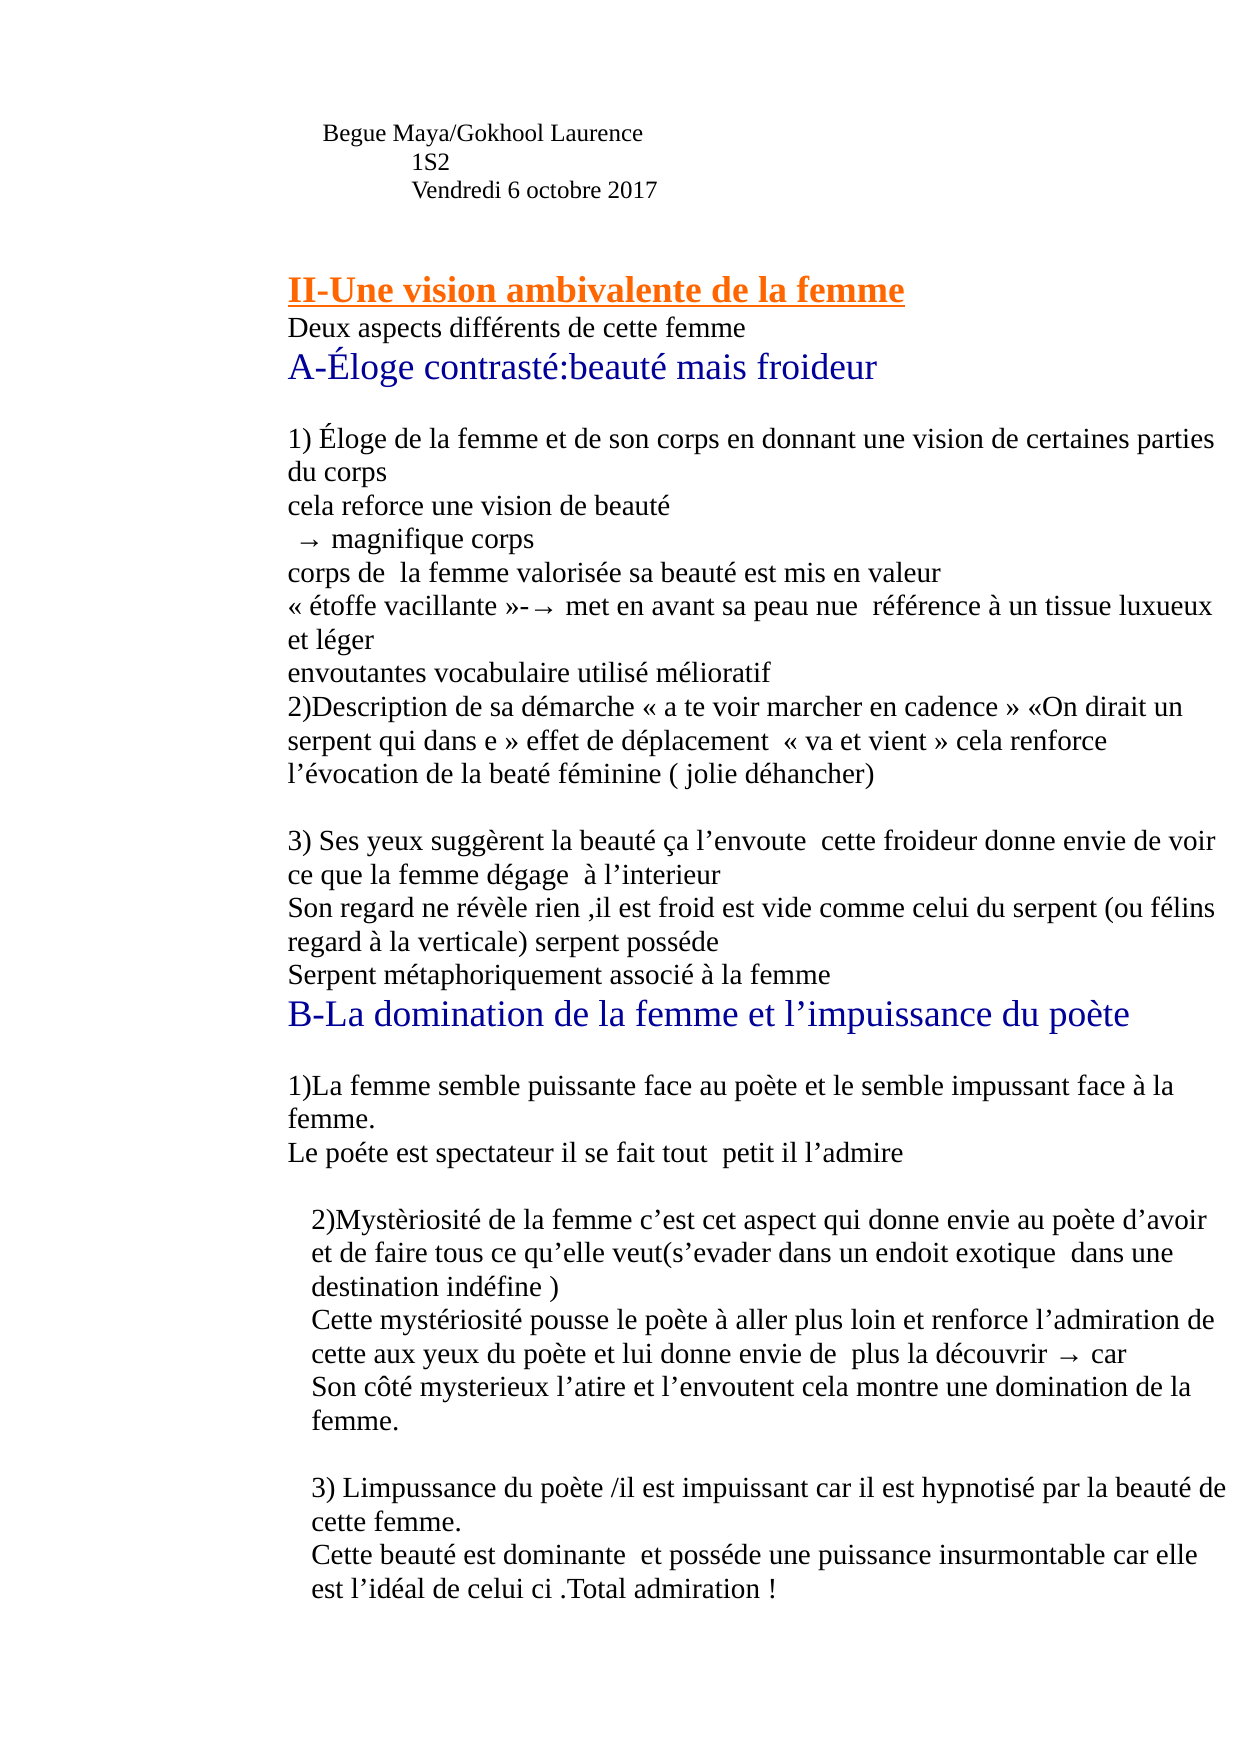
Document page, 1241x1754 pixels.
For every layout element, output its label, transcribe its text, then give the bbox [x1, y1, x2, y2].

text cela reforce une vision de beauté [287, 488, 1229, 521]
text Son côté mysterieux l’atire et l’envoutent cela montre une domination de la femme. [311, 1369, 1229, 1437]
text → magnifique corps [287, 521, 1229, 555]
text 2)Mystèriosité de la femme c’est cet aspect qui donne envie au poète d’avoir et de faire tous ce qu’elle veut(s’evader dans un endoit exotique dans une destination indéfine ) [311, 1202, 1229, 1302]
text Cette beauté est dominante et posséde une puissance insurmontable car elle est l’idéal de celui ci .Total admiration ! [311, 1537, 1229, 1604]
text Son regard ne révèle rien ,il est froid est vide comme celui du serpent (ou félins regard à la verticale) serpent posséde [287, 890, 1229, 957]
text 1)La femme semble puissante face au poète et le semble impussant face à la femme. [287, 1068, 1229, 1135]
text B-La domination de la femme et l’impuissance du poète [287, 991, 1229, 1034]
text Deux aspects différents de cette femme [287, 311, 1229, 344]
text Serpent métaphoriquement associé à la femme [287, 957, 1229, 991]
text Le poéte est spectateur il se fait tout petit il l’admire [287, 1135, 1229, 1168]
text 3) Ses yeux suggèrent la beauté ça l’envoute cette froideur donne envie de voir ce que la femme dégage à l’interieur [287, 823, 1229, 890]
text 2)Description de sa démarche « a te voir marcher en cadence » «On dirait un serpent qui dans e » effet de déplacement « va et vient » cela renforce l’évocation de la beaté féminine ( jolie déhancher) [287, 689, 1229, 790]
text envoutantes vocabulaire utilisé mélioratif [287, 656, 1229, 689]
text corps de la femme valorisée sa beauté est mis en valeur [287, 555, 1229, 588]
text A-Éloge contrasté:beauté mais froideur [287, 344, 1229, 387]
text 1) Éloge de la femme et de son corps en donnant une vision de certaines parties du corps [287, 421, 1229, 488]
text II-Une vision ambivalente de la femme [287, 267, 1229, 311]
text 3) Limpussance du poète /il est impuissant car il est hypnotisé par la beauté de cette femme. [311, 1470, 1229, 1537]
text « étoffe vacillante »-→ met en avant sa peau nue référence à un tissue luxueux et léger [287, 588, 1229, 656]
text Cette mystériosité pousse le poète à aller plus loin et renforce l’admiration de cette aux yeux du poète et lui donne envie de plus la découvrir → car [311, 1302, 1229, 1369]
